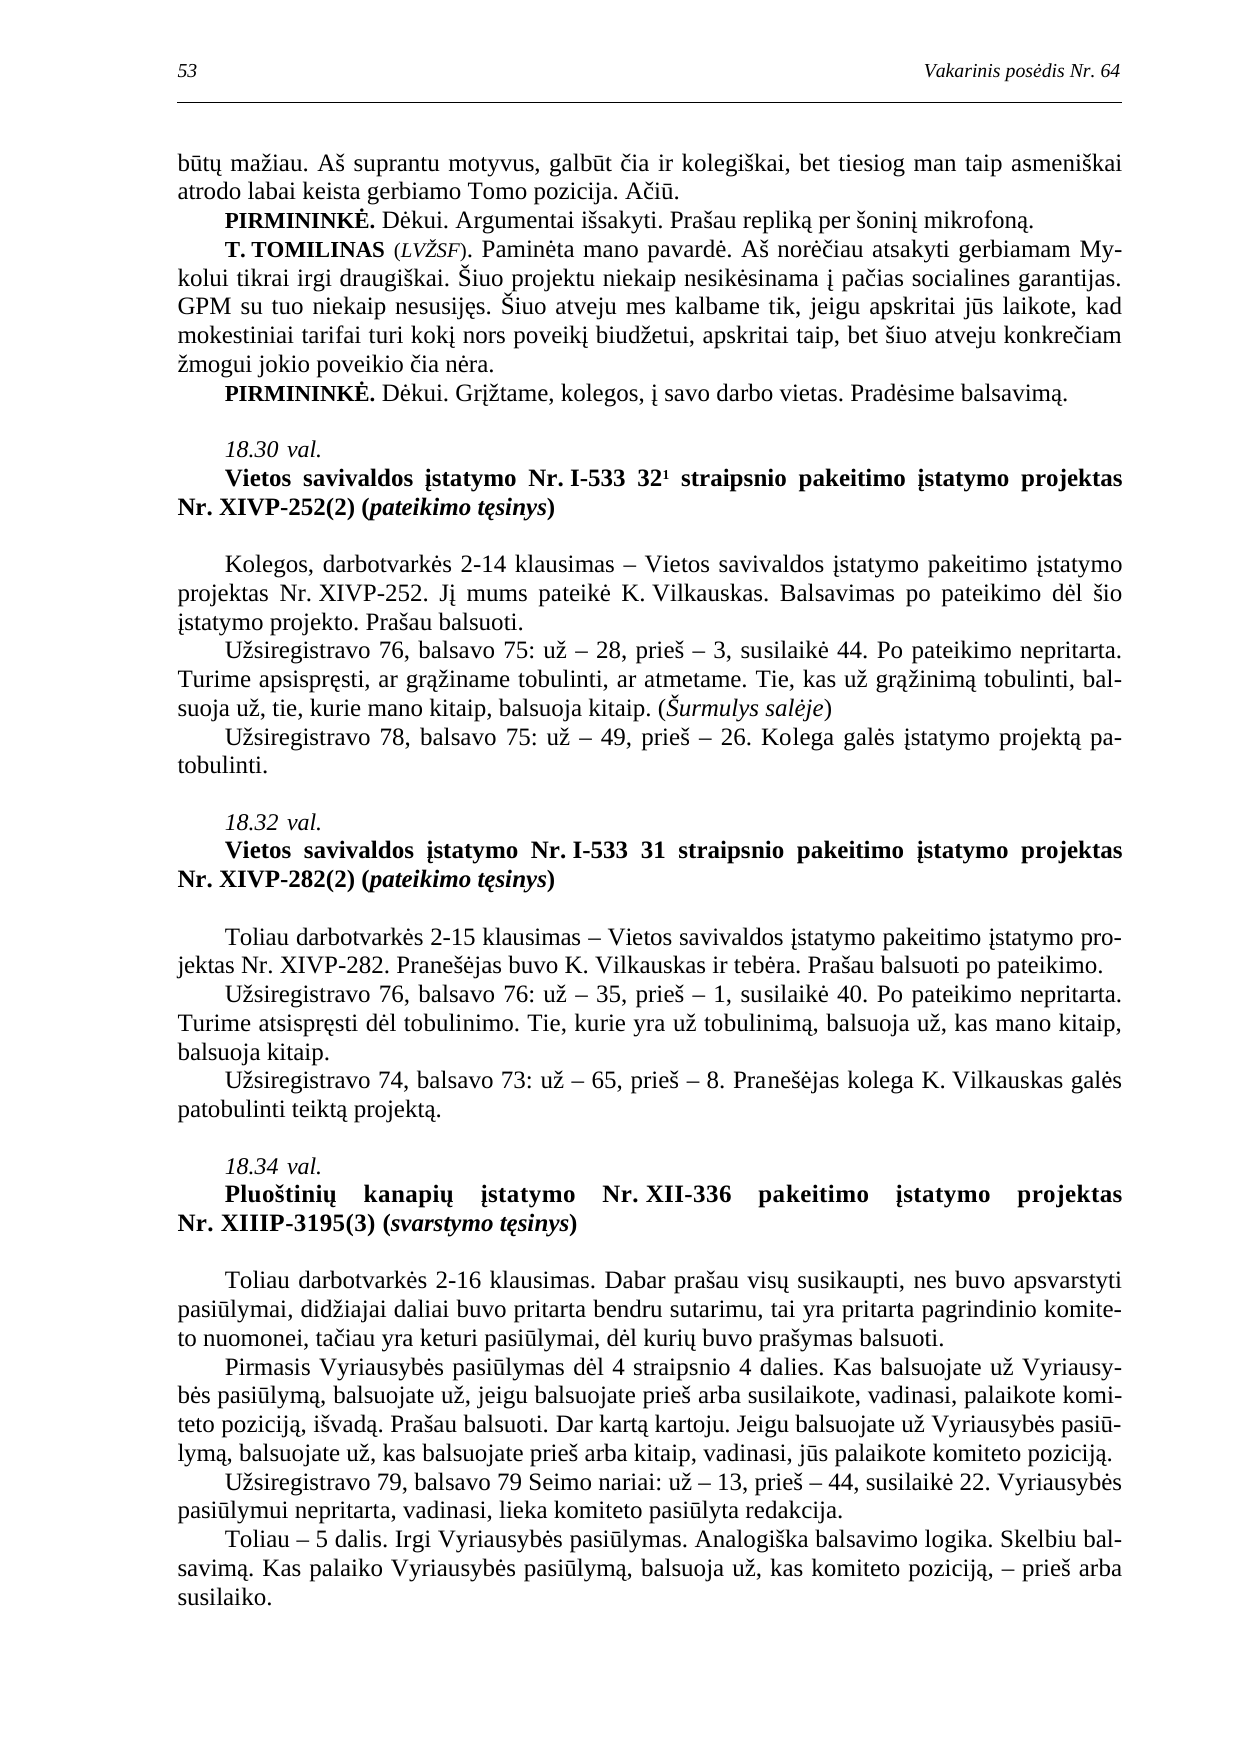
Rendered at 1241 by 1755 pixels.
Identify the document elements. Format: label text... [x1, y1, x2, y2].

text Už­si­re­gist­ra­vo 76, bal­sa­vo 76: už – 35, prieš – 1, su­si­lai­kė 40. Po pa­tei­ki­mo ne­pri­tar­ta. Tu­ri­me at­si­spręs­ti dėl to­bu­li­ni­mo. Tie, ku­rie yra už to­bu­li­ni­mą, bal­suo­ja už, kas ma­no ki­taip, bal­suo­ja ki­taip. [177, 979, 1122, 1065]
text PIRMININKĖ. Dė­kui. Ar­gu­men­tai iš­sa­ky­ti. Pra­šau re­pli­ką per šo­ni­nį mik­ro­fo­ną. [177, 205, 1122, 234]
text 18.30 val. [224, 435, 1122, 463]
text T. TOMILINAS (LVŽSF). Pa­mi­nė­ta ma­no pa­var­dė. Aš no­rė­čiau at­sa­ky­ti ger­bia­mam My­ko­lui tik­rai ir­gi drau­giš­kai. Šiuo pro­jek­tu nie­kaip ne­si­kė­si­na­ma į pa­čias so­cia­li­nes ga­ran­ti­jas. GPM su tuo nie­kaip ne­su­si­jęs. Šiuo at­ve­ju mes kal­ba­me tik, jei­gu ap­skri­tai jūs lai­ko­te, kad mo­kes­ti­niai ta­ri­fai tu­ri ko­kį nors po­vei­kį biu­dže­tui, ap­skri­tai taip, bet šiuo at­ve­ju kon­kre­čiam žmo­gui jo­kio po­vei­kio čia nė­ra. [177, 234, 1122, 378]
text Pir­ma­sis Vy­riau­sy­bės pa­siū­ly­mas dėl 4 straips­nio 4 da­lies. Kas bal­suo­ja­te už Vy­riau­sy­bės pa­siū­ly­mą, bal­suo­ja­te už, jei­gu bal­suo­ja­te prieš ar­ba su­si­lai­ko­te, va­di­na­si, pa­lai­ko­te ko­mi­te­to po­zi­ci­ją, iš­va­dą. Pra­šau bal­suo­ti. Dar kar­tą kar­to­ju. Jei­gu bal­suo­ja­te už Vy­riau­sy­bės pa­siū­ly­mą, bal­suo­ja­te už, kas bal­suo­ja­te prieš ar­ba ki­taip, va­di­na­si, jūs pa­lai­ko­te ko­mi­te­to po­zi­ci­ją. [177, 1352, 1122, 1467]
text Už­si­re­gist­ra­vo 74, bal­sa­vo 73: už – 65, prieš – 8. Pra­ne­šė­jas ko­le­ga K. Vil­kaus­kas ga­lės pa­to­bu­lin­ti teik­tą pro­jek­tą. [177, 1065, 1122, 1123]
text Už­si­re­gist­ra­vo 79, bal­sa­vo 79 Sei­mo na­riai: už – 13, prieš – 44, su­si­lai­kė 22. Vy­riau­sy­bės pa­siū­ly­mui ne­pri­tar­ta, va­di­na­si, lie­ka ko­mi­te­to pa­siū­ly­ta re­dak­ci­ja. [177, 1467, 1122, 1524]
text PIRMININKĖ. Dė­kui. Grįž­ta­me, ko­le­gos, į sa­vo dar­bo vie­tas. Pra­dė­si­me bal­sa­vi­mą. [177, 378, 1122, 406]
text Ko­le­gos, dar­bo­tvarkės 2-14 klau­si­mas – Vie­tos sa­vi­val­dos įsta­ty­mo pa­kei­ti­mo įsta­ty­mo pro­jek­tas Nr. XIVP-252. Jį mums pa­tei­kė K. Vil­kaus­kas. Bal­sa­vi­mas po pa­tei­ki­mo dėl šio įsta­ty­mo pro­jek­to. Pra­šau bal­suo­ti. [177, 549, 1122, 635]
text Vie­tos sa­vi­val­dos įsta­ty­mo Nr. I-533 31 straips­nio pa­kei­ti­mo įsta­ty­mo pro­jek­tas Nr. XIVP-282(2) (pa­tei­ki­mo tę­si­nys) [177, 835, 1122, 893]
text To­liau dar­bo­tvarkės 2-16 klau­si­mas. Da­bar pra­šau vi­sų su­si­kaup­ti, nes bu­vo ap­svars­ty­ti pa­siū­ly­mai, di­džia­jai da­liai bu­vo pri­tar­ta ben­dru su­ta­ri­mu, tai yra pri­tar­ta pa­grin­di­nio ko­mi­te­to nuo­mo­nei, ta­čiau yra ke­tu­ri pa­siū­ly­mai, dėl ku­rių bu­vo pra­šy­mas bal­suo­ti. [177, 1266, 1122, 1352]
text Už­si­re­gist­ra­vo 76, bal­sa­vo 75: už – 28, prieš – 3, su­si­lai­kė 44. Po pa­tei­ki­mo ne­pri­tar­ta. Tu­ri­me ap­si­spręs­ti, ar grą­ži­na­me to­bu­lin­ti, ar at­me­ta­me. Tie, kas už grą­ži­ni­mą to­bu­lin­ti, bal­suo­ja už, tie, ku­rie ma­no ki­taip, bal­suo­ja ki­taip. (Šur­mu­lys sa­lė­je) [177, 635, 1122, 722]
text Vie­tos sa­vi­val­dos įsta­ty­mo Nr. I-533 321 straips­nio pa­kei­ti­mo įsta­ty­mo pro­jek­tas Nr. XIVP-252(2) (pa­tei­ki­mo tę­si­nys) [177, 463, 1122, 520]
text Pluoš­ti­nių ka­na­pių įsta­ty­mo Nr. XII-336 pa­kei­ti­mo įsta­ty­mo pro­jek­tas Nr. XIIIP-3195(3) (svars­ty­mo tę­si­nys) [177, 1179, 1122, 1237]
text Už­si­re­gist­ra­vo 78, bal­sa­vo 75: už – 49, prieš – 26. Ko­le­ga ga­lės įsta­ty­mo pro­jek­tą pa­tobu­lin­ti. [177, 722, 1122, 779]
text bū­tų ma­žiau. Aš su­pran­tu mo­ty­vus, gal­būt čia ir ko­le­giš­kai, bet tie­siog man taip as­me­niš­kai at­ro­do la­bai keis­ta ger­bia­mo To­mo po­zi­ci­ja. Ačiū. [177, 148, 1122, 205]
text 18.32 val. [224, 808, 1122, 835]
text To­liau dar­bo­tvarkės 2-15 klau­si­mas – Vie­tos sa­vi­val­dos įsta­ty­mo pa­kei­ti­mo įsta­ty­mo pro­jek­tas Nr. XIVP-282. Pra­ne­šė­jas bu­vo K. Vil­kaus­kas ir te­bė­ra. Pra­šau bal­suo­ti po pa­tei­ki­mo. [177, 922, 1122, 979]
text 18.34 val. [224, 1152, 1122, 1179]
text To­liau – 5 da­lis. Ir­gi Vy­riau­sy­bės pa­siū­ly­mas. Ana­lo­giš­ka bal­sa­vi­mo lo­gi­ka. Skel­biu bal­sa­vi­mą. Kas pa­lai­ko Vy­riau­sy­bės pa­siū­ly­mą, bal­suo­ja už, kas ko­mi­te­to po­zi­ci­ją, – prieš ar­ba su­si­lai­ko. [177, 1524, 1122, 1611]
